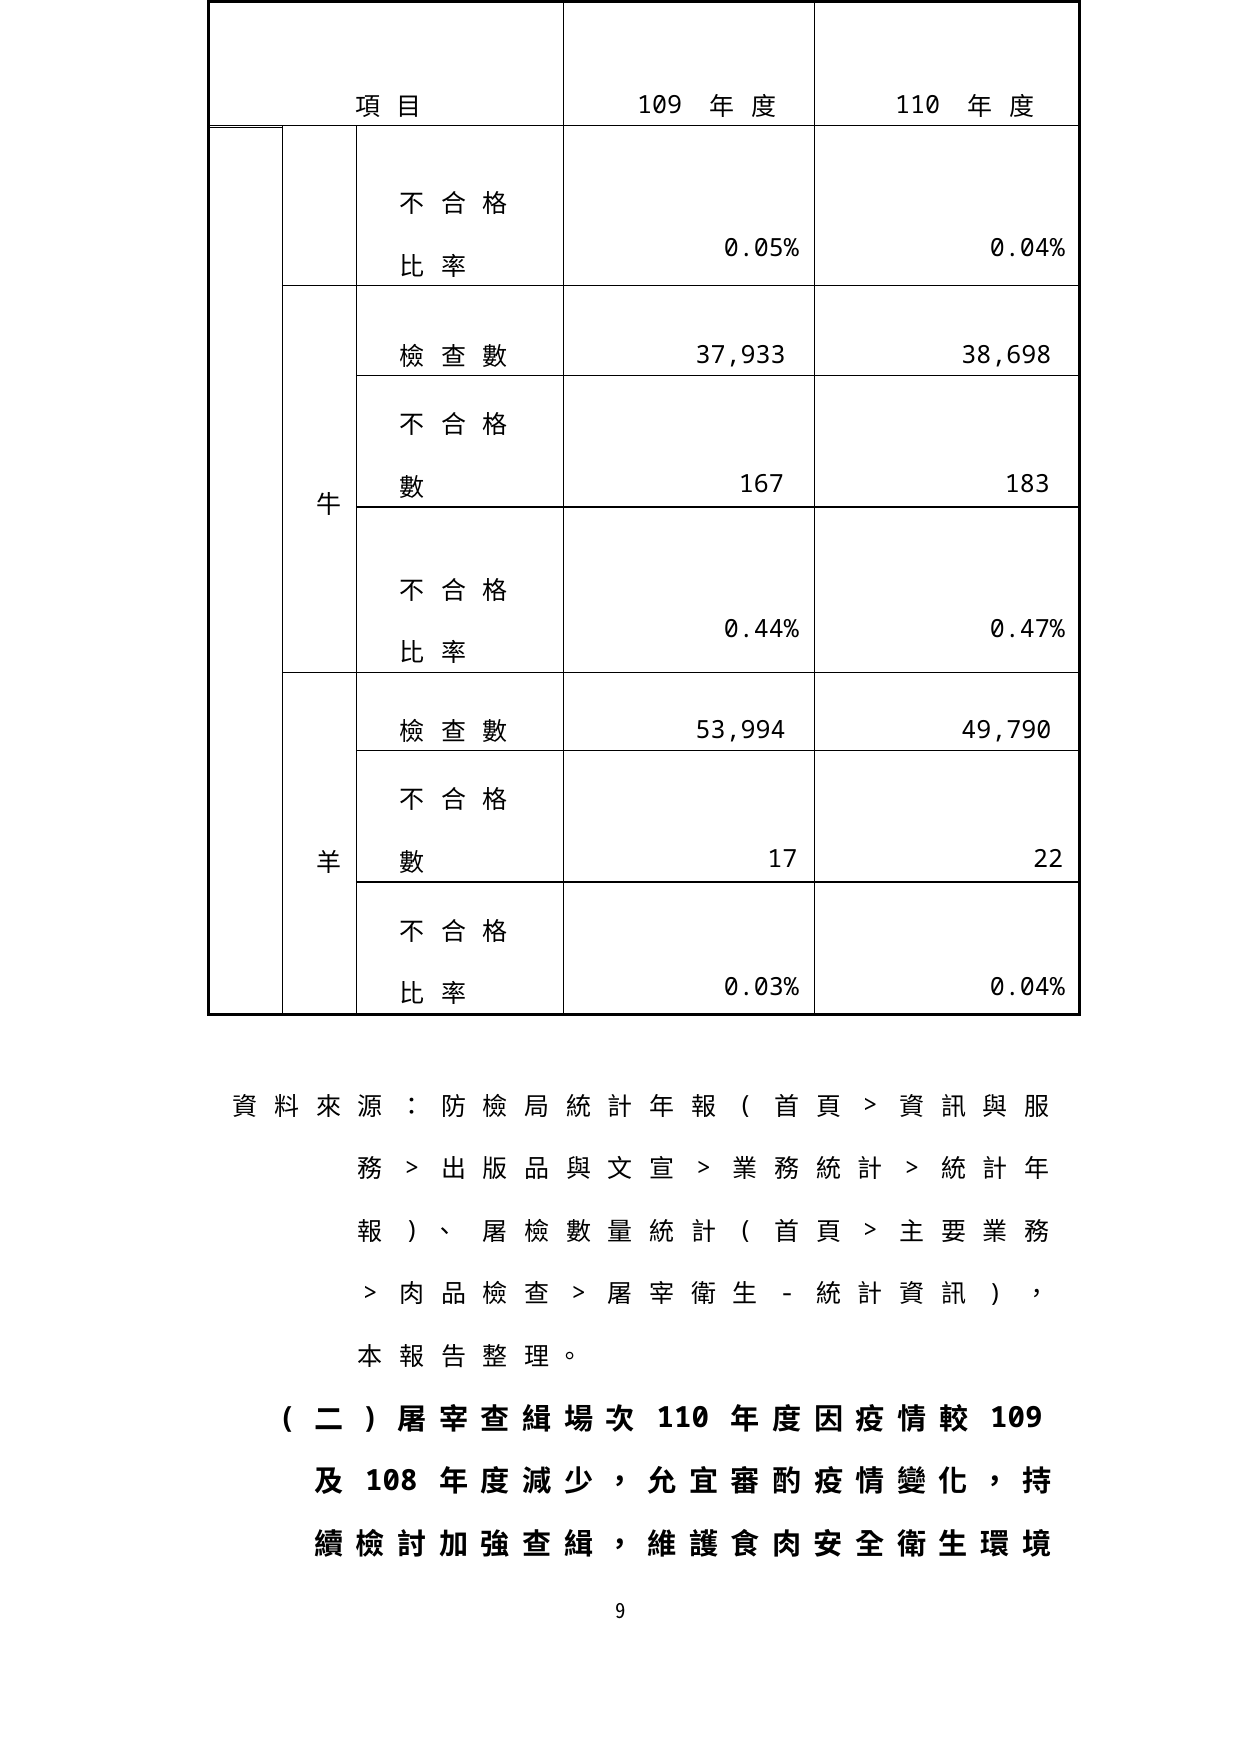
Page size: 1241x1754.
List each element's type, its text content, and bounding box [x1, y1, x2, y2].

text 資料來源：防檢局統計年報(首頁>資訊與服務>出版品與文宣>業務統計>統計年報)、屠檢數量統計(首頁>主要業務>肉品檢查>屠宰衛生-統計資訊)，本報告整理。 [197, 1062, 1058, 1375]
table_header 項目 [210, 3, 563, 125]
table_cell 183 [815, 376, 1078, 506]
table_header 109年度 [564, 3, 814, 125]
table_cell [283, 126, 356, 285]
table_cell 羊 [283, 673, 356, 1013]
table_cell 37,933 [564, 286, 814, 375]
table_cell 49,790 [815, 673, 1078, 750]
table_cell 牛 [283, 286, 356, 672]
table_cell [210, 128, 282, 1013]
table_cell 0.04% [815, 126, 1078, 285]
table_cell 0.03% [564, 883, 814, 1013]
table_cell 不合格數 [357, 751, 563, 881]
table_cell 0.47% [815, 508, 1078, 672]
table_cell 0.44% [564, 508, 814, 672]
table_cell 不合格比率 [357, 508, 563, 672]
table_cell 0.05% [564, 126, 814, 285]
text (二)屠宰查緝場次110年度因疫情較109及108年度減少，允宜審酌疫情變化，持續檢討加強查緝，維護食肉安全衛生環境 [242, 1375, 1058, 1562]
table_cell 不合格數 [357, 376, 563, 506]
table_cell 22 [815, 751, 1078, 881]
table_cell 38,698 [815, 286, 1078, 375]
table_cell 不合格比率 [357, 883, 563, 1013]
table_cell 17 [564, 751, 814, 881]
table_cell 167 [564, 376, 814, 506]
table_cell 不合格比率 [357, 126, 563, 285]
table_cell 檢查數 [357, 673, 563, 750]
table_cell 0.04% [815, 883, 1078, 1013]
table_header 110年度 [815, 3, 1078, 125]
table_cell 53,994 [564, 673, 814, 750]
table_cell 檢查數 [357, 286, 563, 375]
